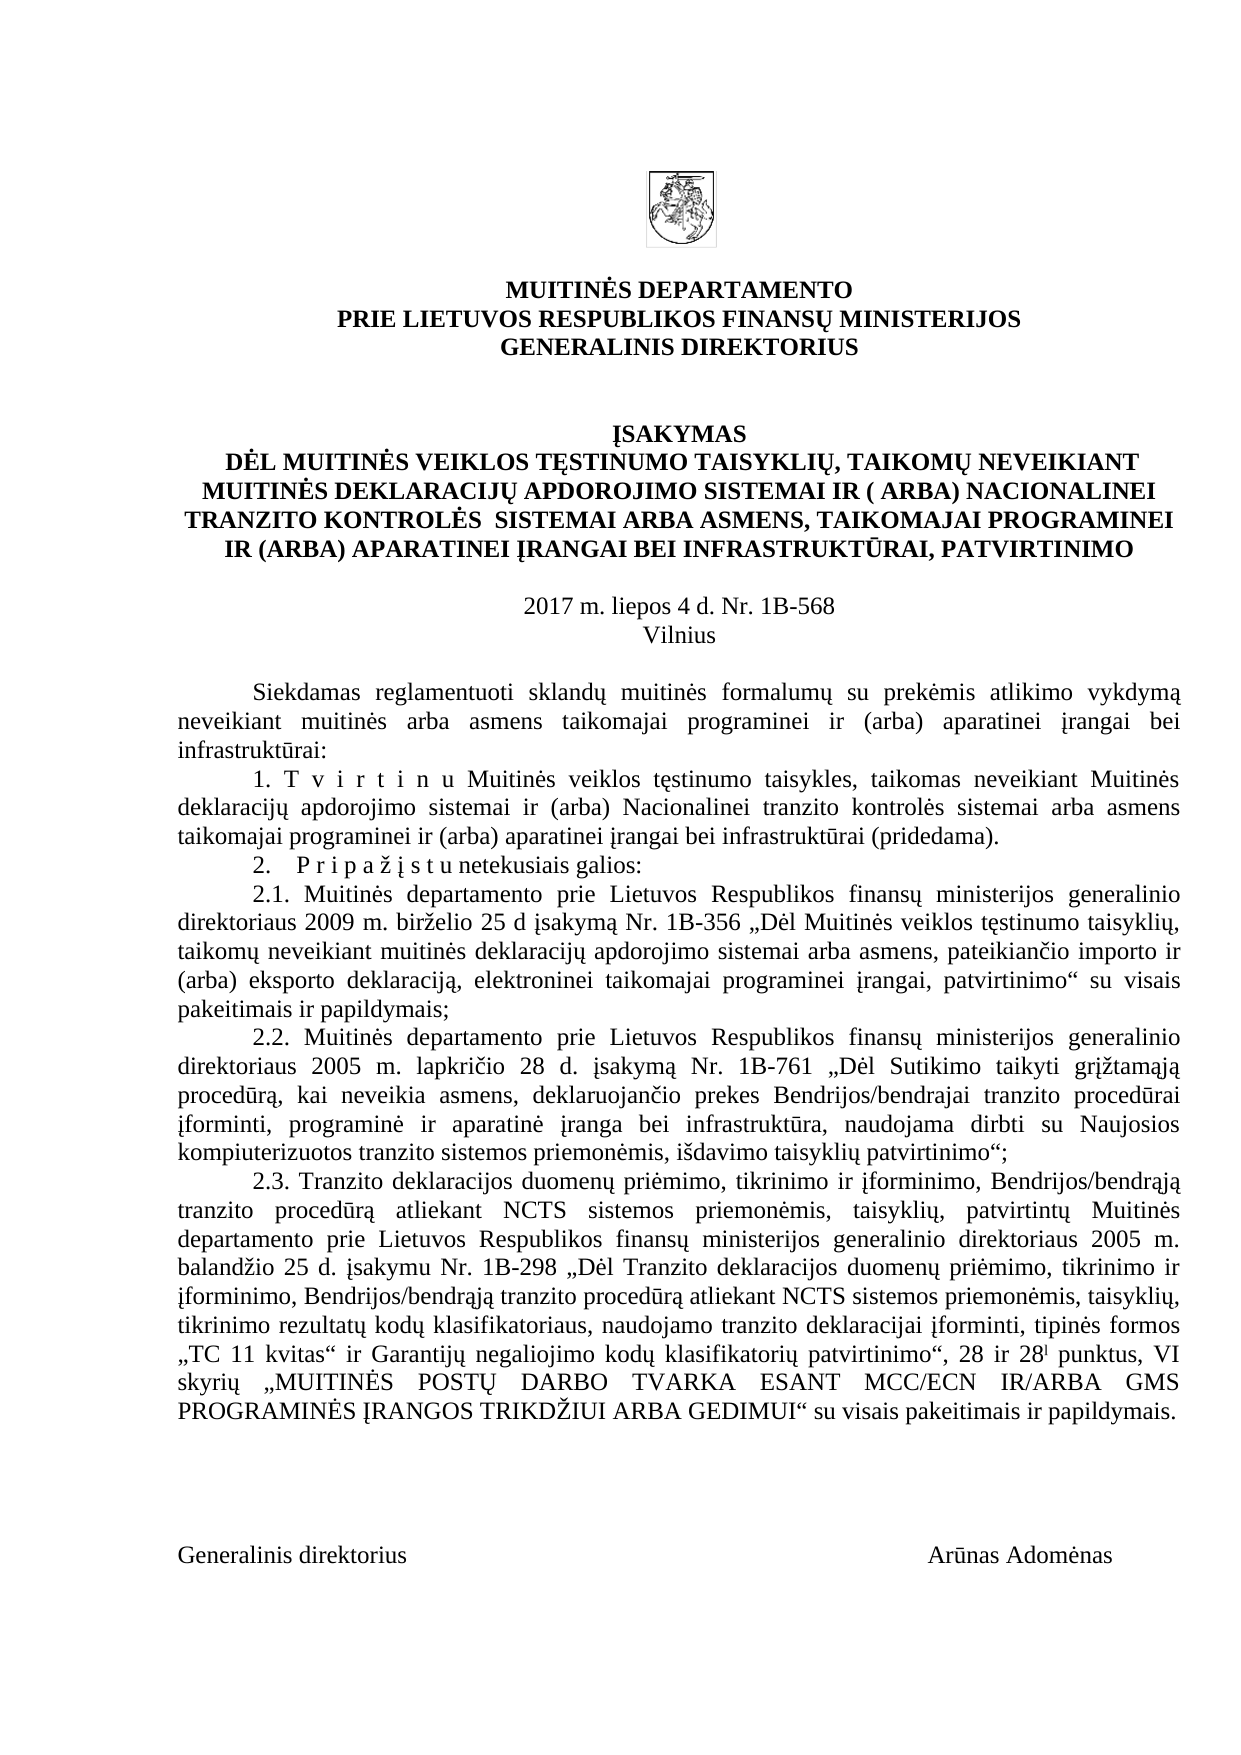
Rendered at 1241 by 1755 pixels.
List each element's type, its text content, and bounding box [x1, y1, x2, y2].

text Vilnius [177, 620, 1181, 649]
text 2017 m. liepos 4 d. Nr. 1B-568 [177, 591, 1181, 620]
text 2.1. Muitinės departamento prie Lietuvos Respublikos finansų ministerijos generalinio direktoriaus 2009 m. birželio 25 d įsakymą Nr. 1B-356 „Dėl Muitinės veiklos tęstinumo taisyklių, taikomų neveikiant muitinės deklaracijų apdorojimo sistemai arba asmens, pateikiančio importo ir (arba) eksporto deklaraciją, elektroninei taikomajai programinei įrangai, patvirtinimo“ su visais pakeitimais ir papildymais; [177, 879, 1181, 1022]
text ĮSAKYMAS [177, 419, 1181, 447]
text PRIE LIETUVOS RESPUBLIKOS FINANSŲ MINISTERIJOS [177, 304, 1181, 332]
text 1. T v i r t i n u Muitinės veiklos tęstinumo taisykles, taikomas neveikiant Muitinės deklaracijų apdorojimo sistemai ir (arba) Nacionalinei tranzito kontrolės sistemai arba asmens taikomajai programinei ir (arba) aparatinei įrangai bei infrastruktūrai (pridedama). [177, 764, 1181, 850]
text 2. P r i p a ž į s t u netekusiais galios: [177, 850, 1181, 879]
text MUITINĖS DEPARTAMENTO [177, 275, 1181, 304]
text 2.3. Tranzito deklaracijos duomenų priėmimo, tikrinimo ir įforminimo, Bendrijos/bendrąją tranzito procedūrą atliekant NCTS sistemos priemonėmis, taisyklių, patvirtintų Muitinės departamento prie Lietuvos Respublikos finansų ministerijos generalinio direktoriaus 2005 m. balandžio 25 d. įsakymu Nr. 1B-298 „Dėl Tranzito deklaracijos duomenų priėmimo, tikrinimo ir įforminimo, Bendrijos/bendrąją tranzito procedūrą atliekant NCTS sistemos priemonėmis, taisyklių, tikrinimo rezultatų kodų klasifikatoriaus, naudojamo tranzito deklaracijai įforminti, tipinės formos „TC 11 kvitas“ ir Garantijų negaliojimo kodų klasifikatorių patvirtinimo“, 28 ir 28ˡ punktus, VI skyrių „MUITINĖS POSTŲ DARBO TVARKA ESANT MCC/ECN IR/ARBA GMS PROGRAMINĖS ĮRANGOS TRIKDŽIUI ARBA GEDIMUI“ su visais pakeitimais ir papildymais. [177, 1166, 1181, 1425]
text Siekdamas reglamentuoti sklandų muitinės formalumų su prekėmis atlikimo vykdymą neveikiant muitinės arba asmens taikomajai programinei ir (arba) aparatinei įrangai bei infrastruktūrai: [177, 677, 1181, 764]
text GENERALINIS DIREKTORIUS [177, 332, 1181, 361]
text Generalinis direktorius Arūnas Adomėnas [177, 1540, 1181, 1569]
text 2.2. Muitinės departamento prie Lietuvos Respublikos finansų ministerijos generalinio direktoriaus 2005 m. lapkričio 28 d. įsakymą Nr. 1B-761 „Dėl Sutikimo taikyti grįžtamąją procedūrą, kai neveikia asmens, deklaruojančio prekes Bendrijos/bendrajai tranzito procedūrai įforminti, programinė ir aparatinė įranga bei infrastruktūra, naudojama dirbti su Naujosios kompiuterizuotos tranzito sistemos priemonėmis, išdavimo taisyklių patvirtinimo“; [177, 1022, 1181, 1166]
text DĖL MUITINĖS VEIKLOS TĘSTINUMO TAISYKLIŲ, TAIKOMŲ NEVEIKIANT MUITINĖS DEKLARACIJŲ APDOROJIMO SISTEMAI IR ( ARBA) NACIONALINEI TRANZITO KONTROLĖS SISTEMAI ARBA ASMENS, TAIKOMAJAI PROGRAMINEI IR (ARBA) APARATINEI ĮRANGAI BEI INFRASTRUKTŪRAI, PATVIRTINIMO [177, 447, 1181, 562]
